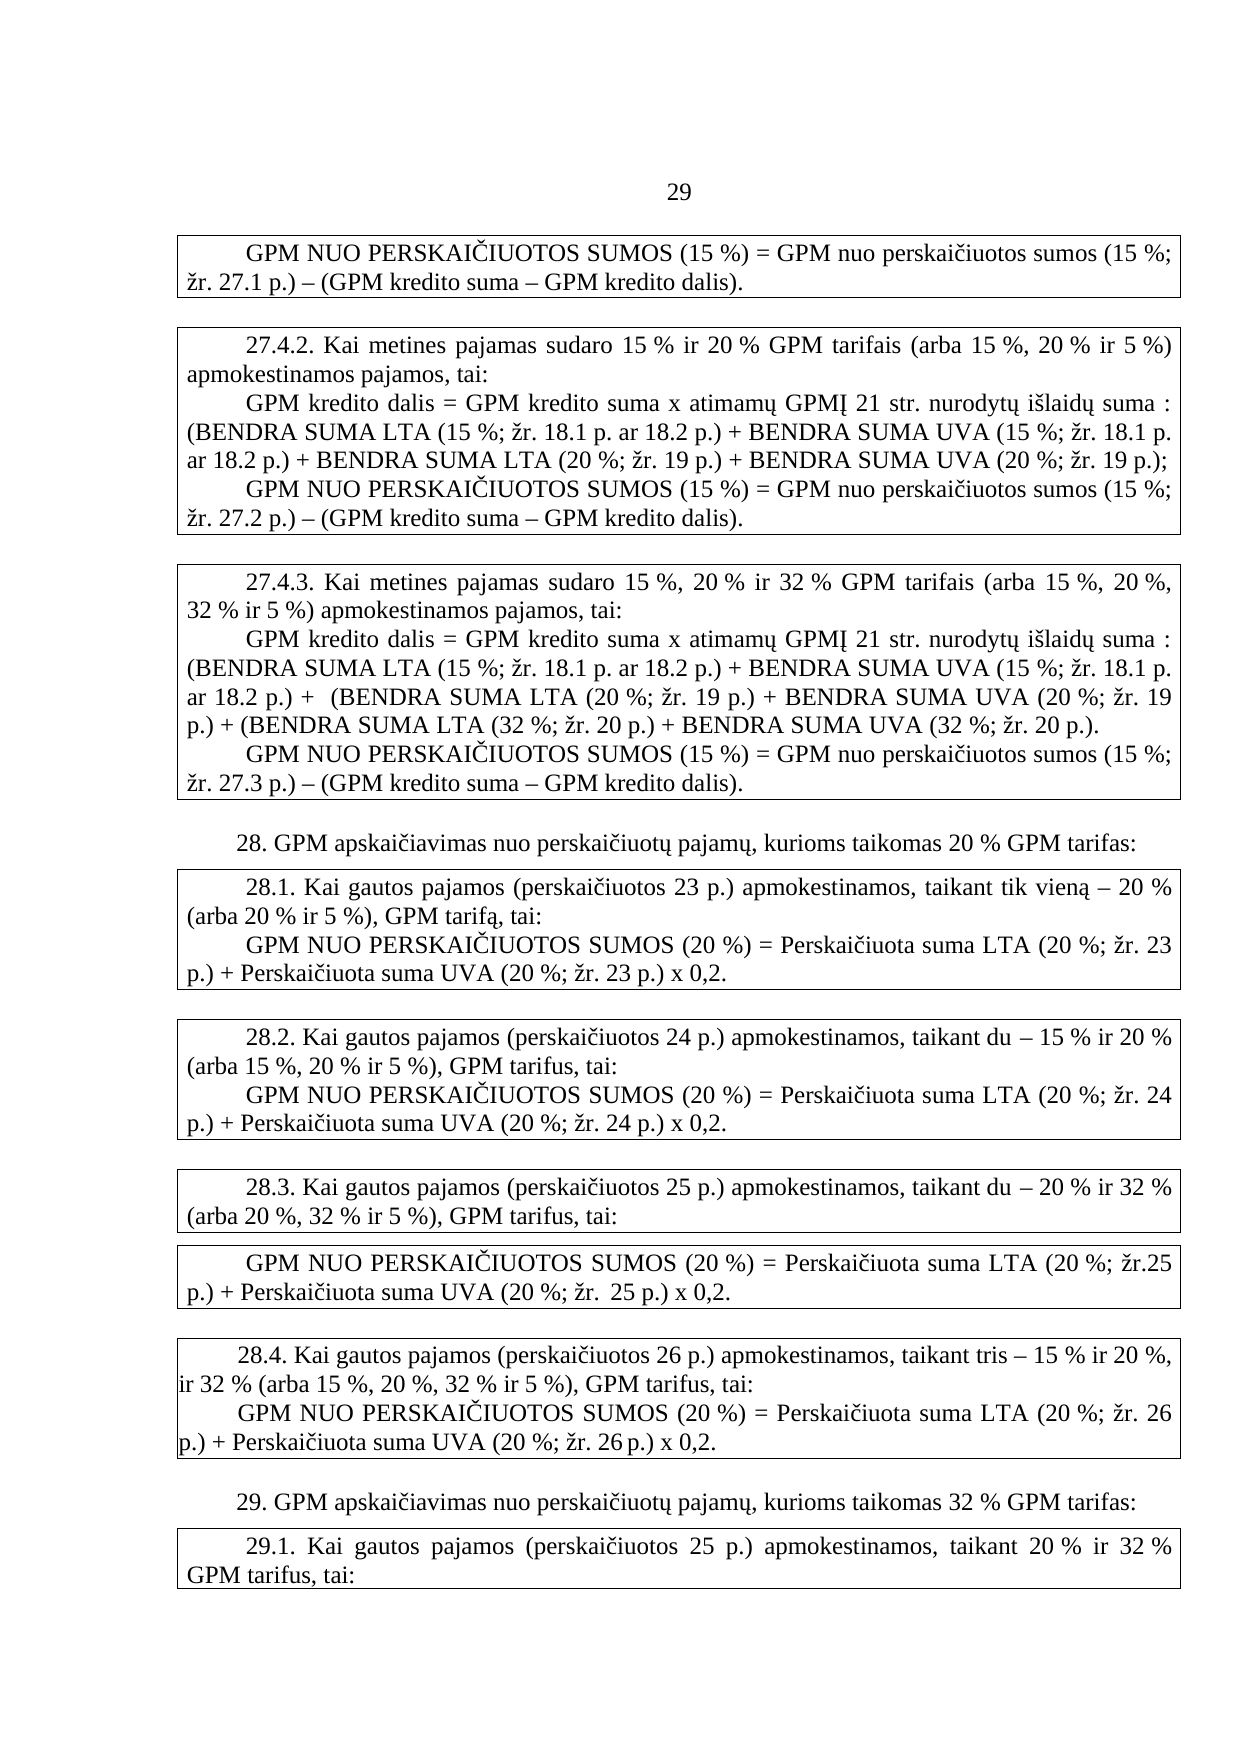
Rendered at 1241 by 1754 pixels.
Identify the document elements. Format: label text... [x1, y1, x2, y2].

text 27.4.2. Kai metines pajamas sudaro 15 % ir 20 % GPM tarifais (arba 15 %, 20 % ir 5 %) apmokestinamos pajamos, tai: [178, 328, 1180, 385]
text GPM NUO PERSKAIČIUOTOS SUMOS (20 %) = Perskaičiuota suma LTA (20 %; žr.25 p.) + Perskaičiuota suma UVA (20 %; žr. 25 p.) x 0,2. [178, 1246, 1180, 1308]
text GPM NUO PERSKAIČIUOTOS SUMOS (15 %) = GPM nuo perskaičiuotos sumos (15 %; žr. 27.2 p.) – (GPM kredito suma – GPM kredito dalis). [178, 471, 1180, 534]
text GPM NUO PERSKAIČIUOTOS SUMOS (15 %) = GPM nuo perskaičiuotos sumos (15 %; žr. 27.1 p.) – (GPM kredito suma – GPM kredito dalis). [178, 236, 1180, 297]
text GPM NUO PERSKAIČIUOTOS SUMOS (20 %) = Perskaičiuota suma LTA (20 %; žr. 26 p.) + Perskaičiuota suma UVA (20 %; žr. 26 p.) x 0,2. [178, 1395, 1180, 1458]
text 28.1. Kai gautos pajamos (perskaičiuotos 23 p.) apmokestinamos, taikant tik vieną – 20 % (arba 20 % ir 5 %), GPM tarifą, tai: [178, 870, 1180, 927]
text GPM kredito dalis = GPM kredito suma x atimamų GPMĮ 21 str. nurodytų išlaidų suma : (BENDRA SUMA LTA (15 %; žr. 18.1 p. ar 18.2 p.) + BENDRA SUMA UVA (15 %; žr. 18.1 p. ar 18.2 p.) + BENDRA SUMA LTA (20 %; žr. 19 p.) + BENDRA SUMA UVA (20 %; žr. 19 p.); [178, 385, 1180, 471]
text 29. GPM apskaičiavimas nuo perskaičiuotų pajamų, kurioms taikomas 32 % GPM tarifas: [177, 1487, 1181, 1516]
text 29.1. Kai gautos pajamos (perskaičiuotos 25 p.) apmokestinamos, taikant 20 % ir 32 % GPM tarifus, tai: [178, 1529, 1180, 1588]
text 28.3. Kai gautos pajamos (perskaičiuotos 25 p.) apmokestinamos, taikant du – 20 % ir 32 % (arba 20 %, 32 % ir 5 %), GPM tarifus, tai: [178, 1170, 1180, 1232]
text 27.4.3. Kai metines pajamas sudaro 15 %, 20 % ir 32 % GPM tarifais (arba 15 %, 20 %, 32 % ir 5 %) apmokestinamos pajamos, tai: [178, 565, 1180, 621]
text GPM NUO PERSKAIČIUOTOS SUMOS (20 %) = Perskaičiuota suma LTA (20 %; žr. 24 p.) + Perskaičiuota suma UVA (20 %; žr. 24 p.) x 0,2. [178, 1077, 1180, 1139]
text GPM NUO PERSKAIČIUOTOS SUMOS (15 %) = GPM nuo perskaičiuotos sumos (15 %; žr. 27.3 p.) – (GPM kredito suma – GPM kredito dalis). [178, 736, 1180, 799]
text GPM kredito dalis = GPM kredito suma x atimamų GPMĮ 21 str. nurodytų išlaidų suma : (BENDRA SUMA LTA (15 %; žr. 18.1 p. ar 18.2 p.) + BENDRA SUMA UVA (15 %; žr. 18.1 p. ar 18.2 p.) + (BENDRA SUMA LTA (20 %; žr. 19 p.) + BENDRA SUMA UVA (20 %; žr. 19 p.) + (BENDRA SUMA LTA (32 %; žr. 20 p.) + BENDRA SUMA UVA (32 %; žr. 20 p.). [178, 621, 1180, 736]
text 28.2. Kai gautos pajamos (perskaičiuotos 24 p.) apmokestinamos, taikant du – 15 % ir 20 % (arba 15 %, 20 % ir 5 %), GPM tarifus, tai: [178, 1020, 1180, 1077]
text GPM NUO PERSKAIČIUOTOS SUMOS (20 %) = Perskaičiuota suma LTA (20 %; žr. 23 p.) + Perskaičiuota suma UVA (20 %; žr. 23 p.) x 0,2. [178, 927, 1180, 989]
text 28.4. Kai gautos pajamos (perskaičiuotos 26 p.) apmokestinamos, taikant tris – 15 % ir 20 %, ir 32 % (arba 15 %, 20 %, 32 % ir 5 %), GPM tarifus, tai: [178, 1339, 1180, 1395]
text 28. GPM apskaičiavimas nuo perskaičiuotų pajamų, kurioms taikomas 20 % GPM tarifas: [177, 828, 1181, 857]
